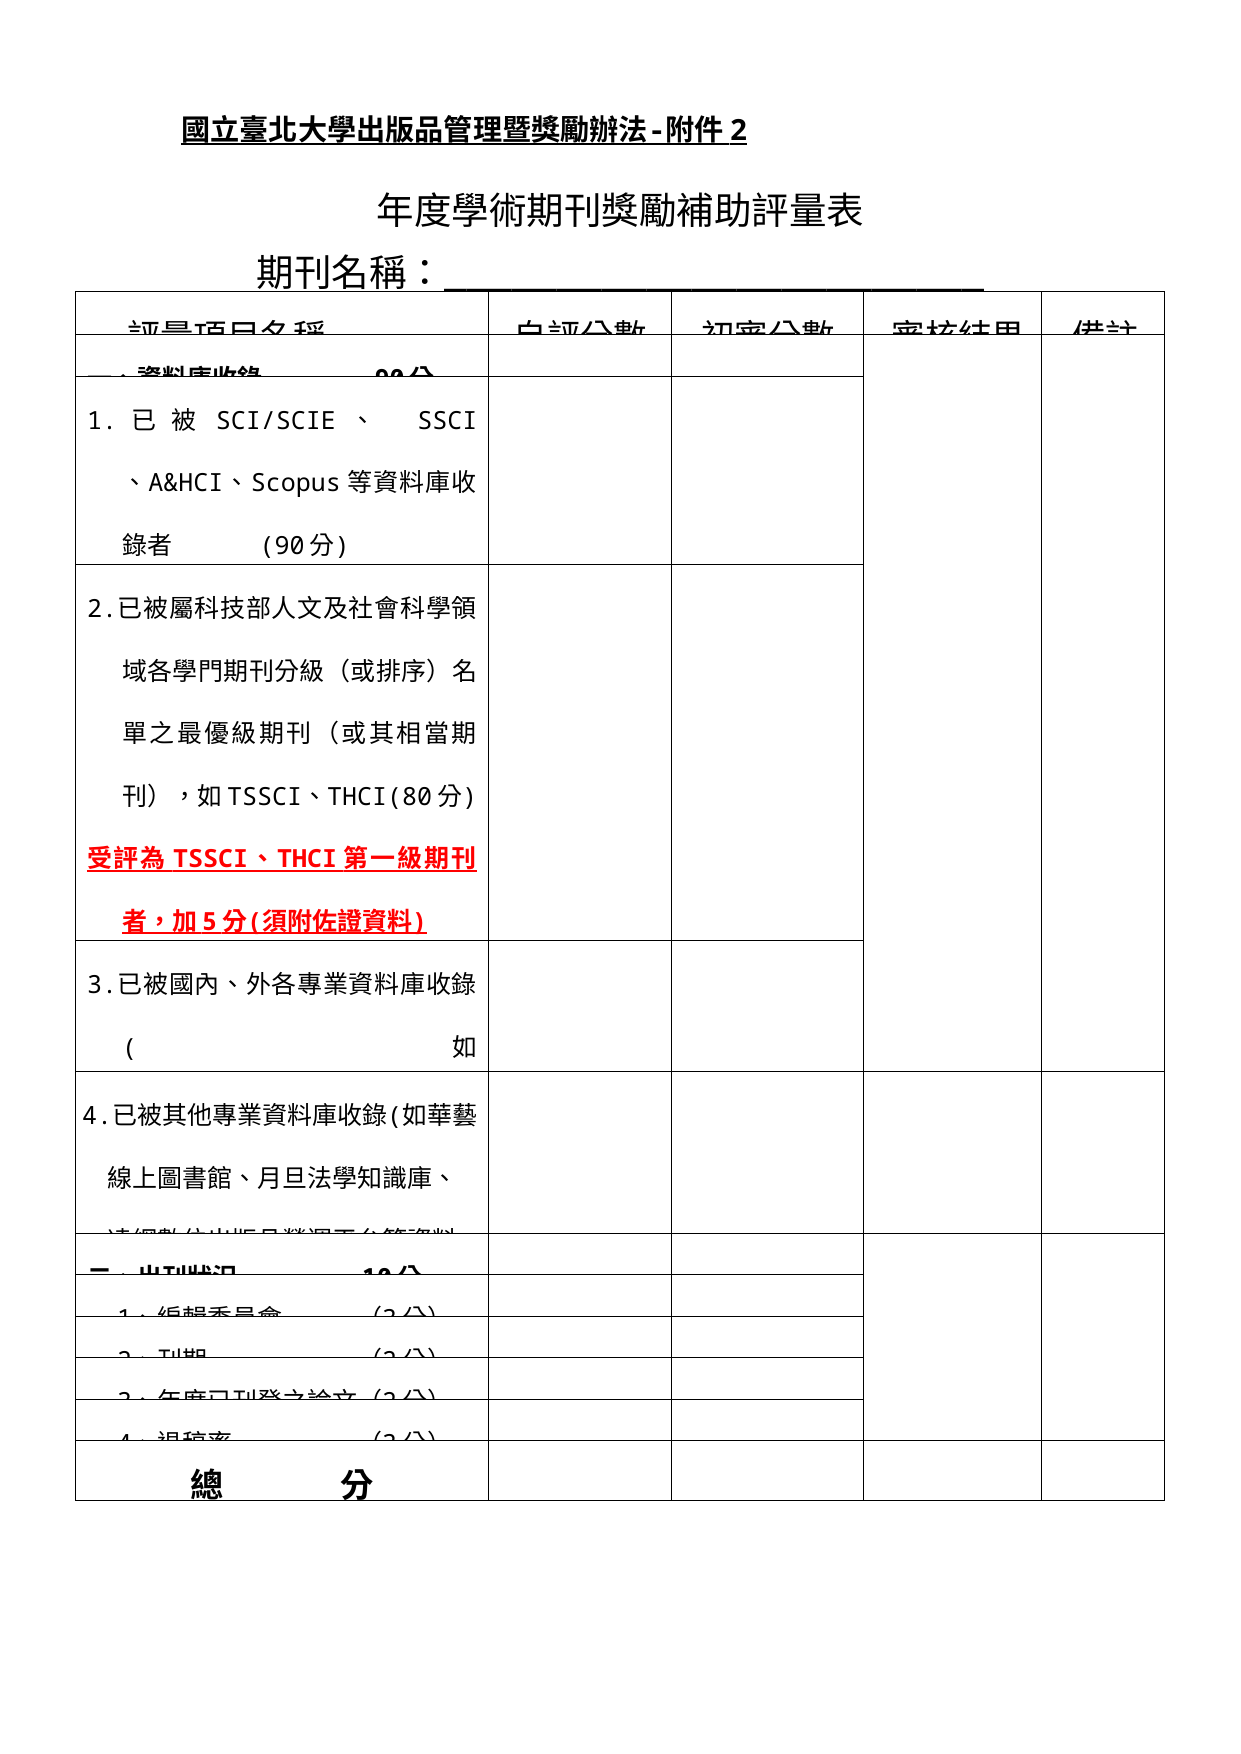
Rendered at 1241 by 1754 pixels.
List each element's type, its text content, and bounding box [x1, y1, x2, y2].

table_cell [489, 1072, 671, 1233]
table_cell [489, 1317, 671, 1357]
table_cell [672, 1317, 863, 1357]
table_cell 1、編輯委員會 （3分） [76, 1275, 488, 1316]
table_header 備註 [1042, 292, 1164, 334]
table_cell [489, 377, 671, 564]
table_cell 總 分 [76, 1441, 488, 1499]
table_header 初審分數 [672, 292, 863, 334]
text 國立臺北大學出版品管理暨獎勵辦法-附件2 [181, 106, 904, 149]
table_cell [864, 335, 1041, 1071]
table_cell [489, 1234, 671, 1274]
table_cell [864, 1072, 1041, 1233]
table_cell [672, 1072, 863, 1233]
table_cell [489, 1400, 671, 1440]
table_cell [489, 1358, 671, 1398]
table_cell [672, 335, 863, 376]
table_cell 2、刊期 （2分） [76, 1317, 488, 1357]
table_header 評量項目名稱 [76, 292, 488, 334]
table_cell 二、出刊狀況 10分 [76, 1234, 488, 1274]
table_cell [1042, 1072, 1164, 1233]
table_cell 4、退稿率 （3分） [76, 1400, 488, 1440]
text 期刊名稱：________________________ [187, 229, 1053, 291]
table_header 自評分數 [489, 292, 671, 334]
table_header 審核結果 [864, 292, 1041, 334]
table_cell [672, 565, 863, 940]
table_cell [489, 1275, 671, 1316]
table_cell [489, 1441, 671, 1499]
table_cell [489, 335, 671, 376]
table_cell 一、資料庫收錄 90分 [76, 335, 488, 376]
table_cell [672, 1441, 863, 1499]
table_cell [672, 377, 863, 564]
table_cell 4.已被其他專業資料庫收錄(如華藝線上圖書館、月旦法學知識庫、凌網數位出版品營運平台等資料庫) (60分) [76, 1072, 488, 1233]
table_cell [672, 941, 863, 1071]
table_cell [1042, 1441, 1164, 1499]
table_cell 2.已被屬科技部人文及社會科學領域各學門期刊分級（或排序）名單之最優級期刊（或其相當期刊），如TSSCI、THCI(80分) 受評為TSSCI、THCI第一級期刊者，加5分(須附佐證資料) [76, 565, 488, 940]
table_cell 1.已被SCI/SCIE、 SSCI 、A&HCI、Scopus等資料庫收錄者 (90分) [76, 377, 488, 564]
table_cell [672, 1275, 863, 1316]
table_cell [1042, 1234, 1164, 1440]
table_cell [1042, 335, 1164, 1071]
table_cell [672, 1234, 863, 1274]
table_cell [864, 1234, 1041, 1440]
table_cell 3.已被國內、外各專業資料庫收錄(如EBSCO、ProQuest、EconLit、 TCI-HSS等資料庫) (70分) [76, 941, 488, 1071]
table_cell [672, 1358, 863, 1398]
table_cell [489, 565, 671, 940]
text 年度學術期刊獎勵補助評量表 [166, 99, 1053, 229]
table_cell 3、年度已刊登之論文（2分） [76, 1358, 488, 1398]
table_cell [672, 1400, 863, 1440]
table_cell [864, 1441, 1041, 1499]
table_cell [489, 941, 671, 1071]
table_header 自評分數 [521, 327, 539, 332]
